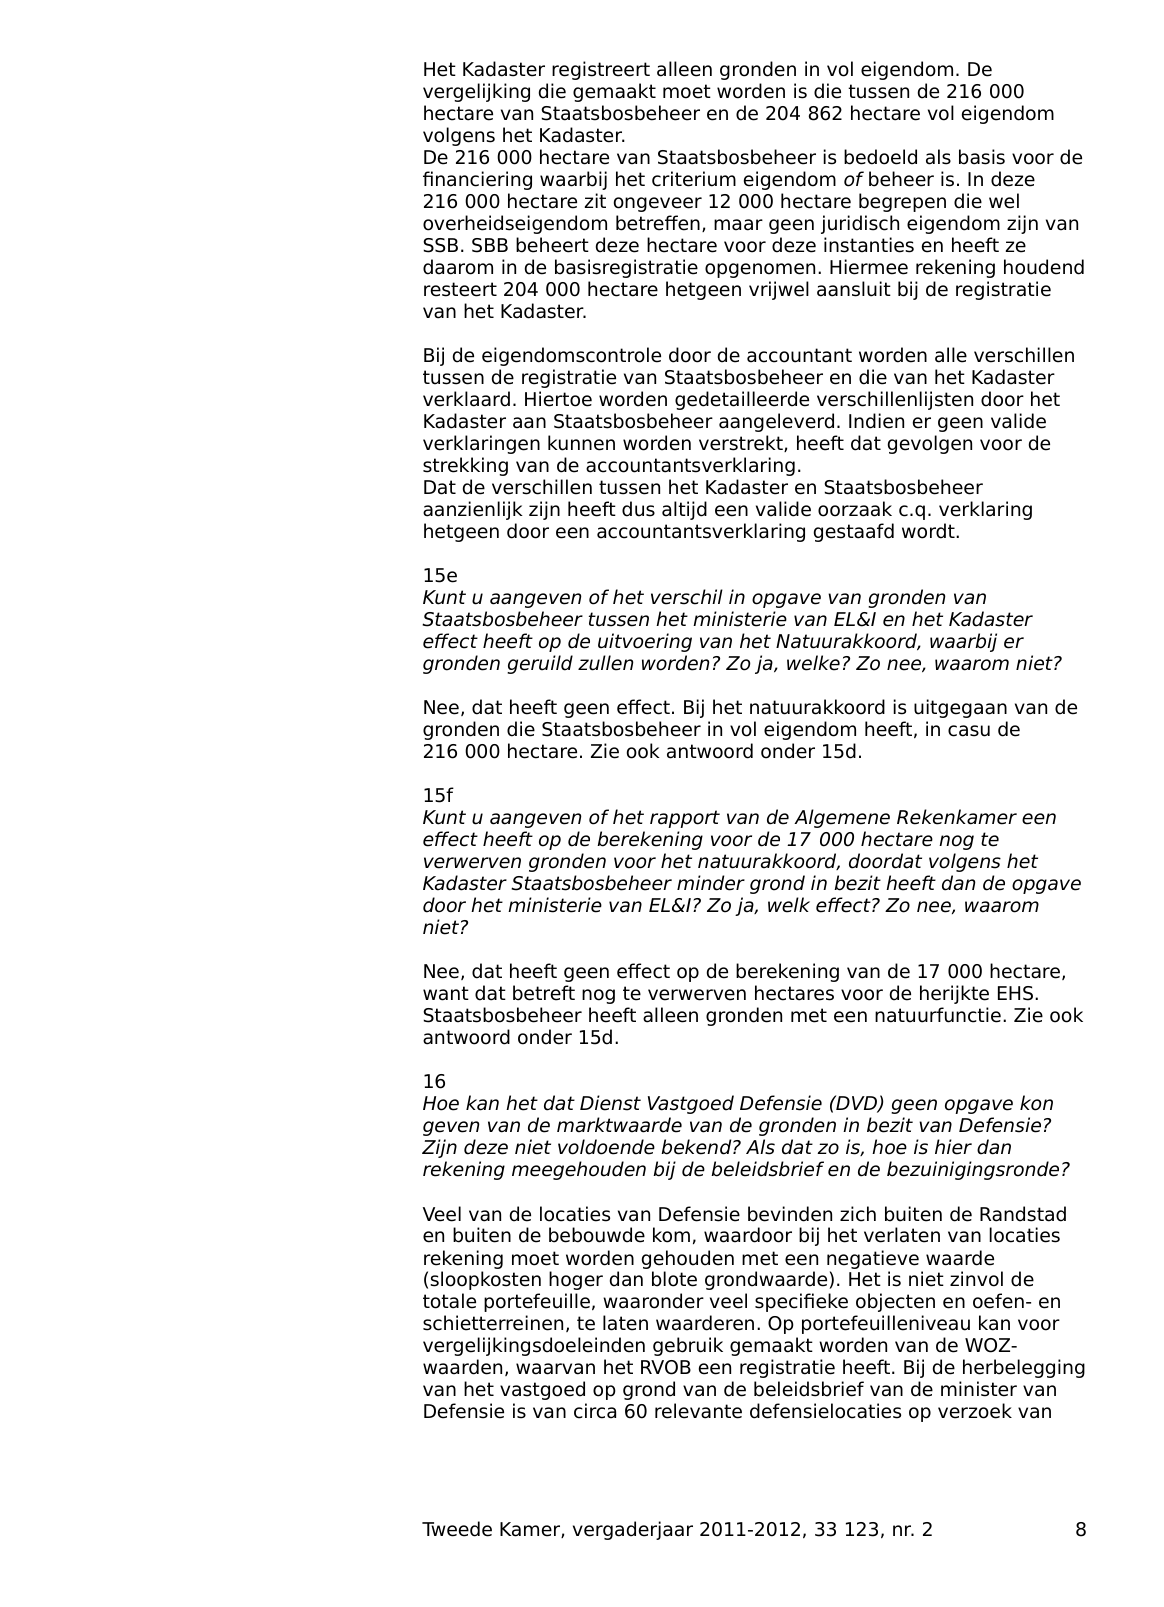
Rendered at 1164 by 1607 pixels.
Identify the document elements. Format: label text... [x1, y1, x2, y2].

text Nee, dat heeft geen effect. Bij het natuurakkoord is uitgegaan van de gronden die Staatsbosbeheer in vol eigendom heeft, in casu de 216 000 hectare. Zie ook antwoord onder 15d. [422, 697, 1087, 763]
text Nee, dat heeft geen effect op de berekening van de 17 000 hectare, want dat betreft nog te verwerven hectares voor de herijkte EHS. Staatsbosbeheer heeft alleen gronden met een natuurfunctie. Zie ook antwoord onder 15d. [422, 961, 1087, 1049]
text Bij de eigendomscontrole door de accountant worden alle verschillen tussen de registratie van Staatsbosbeheer en die van het Kadaster verklaard. Hiertoe worden gedetailleerde verschillenlijsten door het Kadaster aan Staatsbosbeheer aangeleverd. Indien er geen valide verklaringen kunnen worden verstrekt, heeft dat gevolgen voor de strekking van de accountantsverklaring. [422, 345, 1087, 477]
text Het Kadaster registreert alleen gronden in vol eigendom. De vergelijking die gemaakt moet worden is die tussen de 216 000 hectare van Staatsbosbeheer en de 204 862 hectare vol eigendom volgens het Kadaster. [422, 59, 1087, 147]
text 15e [422, 565, 1087, 587]
text Hoe kan het dat Dienst Vastgoed Defensie (DVD) geen opgave kon geven van de marktwaarde van de gronden in bezit van Defensie? Zijn deze niet voldoende bekend? Als dat zo is, hoe is hier dan rekening meegehouden bij de beleidsbrief en de bezuinigingsronde? [422, 1093, 1087, 1181]
text Veel van de locaties van Defensie bevinden zich buiten de Randstad en buiten de bebouwde kom, waardoor bij het verlaten van locaties rekening moet worden gehouden met een negatieve waarde (sloopkosten hoger dan blote grondwaarde). Het is niet zinvol de totale portefeuille, waaronder veel specifieke objecten en oefen- en schietterreinen, te laten waarderen. Op portefeuilleniveau kan voor vergelijkingsdoeleinden gebruik gemaakt worden van de WOZ-waarden, waarvan het RVOB een registratie heeft. Bij de herbelegging van het vastgoed op grond van de beleidsbrief van de minister van Defensie is van circa 60 relevante defensielocaties op verzoek van [422, 1203, 1087, 1423]
text Kunt u aangeven of het verschil in opgave van gronden van Staatsbosbeheer tussen het ministerie van EL&I en het Kadaster effect heeft op de uitvoering van het Natuurakkoord, waarbij er gronden geruild zullen worden? Zo ja, welke? Zo nee, waarom niet? [422, 587, 1087, 675]
text 15f [422, 785, 1087, 807]
text 16 [422, 1071, 1087, 1093]
text Kunt u aangeven of het rapport van de Algemene Rekenkamer een effect heeft op de berekening voor de 17 000 hectare nog te verwerven gronden voor het natuurakkoord, doordat volgens het Kadaster Staatsbosbeheer minder grond in bezit heeft dan de opgave door het ministerie van EL&I? Zo ja, welk effect? Zo nee, waarom niet? [422, 807, 1087, 939]
text Dat de verschillen tussen het Kadaster en Staatsbosbeheer aanzienlijk zijn heeft dus altijd een valide oorzaak c.q. verklaring hetgeen door een accountantsverklaring gestaafd wordt. [422, 477, 1087, 543]
text De 216 000 hectare van Staatsbosbeheer is bedoeld als basis voor de financiering waarbij het criterium eigendom of beheer is. In deze 216 000 hectare zit ongeveer 12 000 hectare begrepen die wel overheidseigendom betreffen, maar geen juridisch eigendom zijn van SSB. SBB beheert deze hectare voor deze instanties en heeft ze daarom in de basisregistratie opgenomen. Hiermee rekening houdend resteert 204 000 hectare hetgeen vrijwel aansluit bij de registratie van het Kadaster. [422, 147, 1087, 323]
